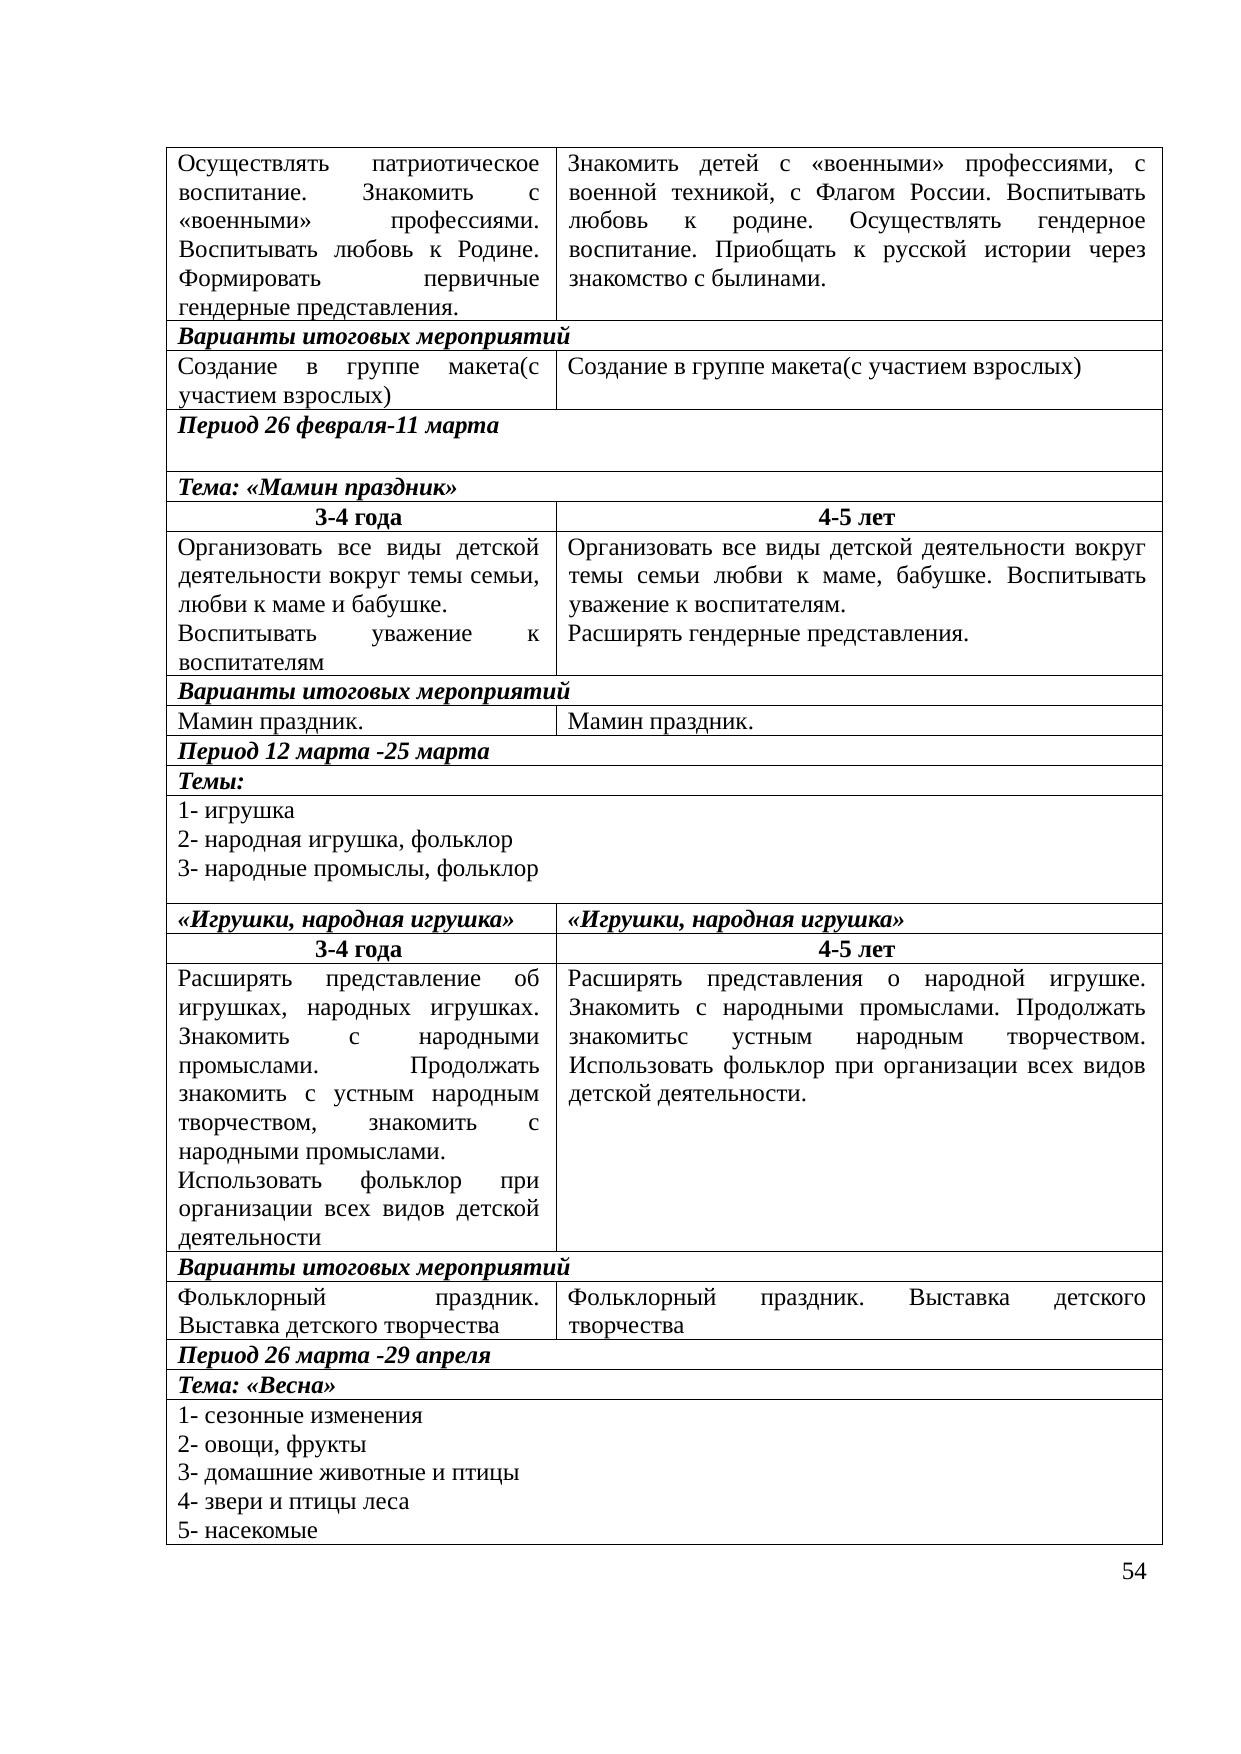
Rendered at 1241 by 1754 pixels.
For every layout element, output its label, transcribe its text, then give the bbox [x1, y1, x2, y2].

table_cell Фольклорный праздник. Выставка детского творчества [167, 1282, 556, 1339]
table_cell Организовать все виды детской деятельности вокруг темы семьи любви к маме, бабушке. Воспитывать уважение к воспитателям. Расширять гендерные представления. [557, 532, 1162, 675]
table_cell Знакомить детей с «военными» профессиями, с военной техникой, с Флагом России. Воспитывать любовь к родине. Осуществлять гендерное воспитание. Приобщать к русской истории через знакомство с былинами. [557, 148, 1162, 320]
table_cell Осуществлять патриотическое воспитание. Знакомить с «военными» профессиями. Воспитывать любовь к Родине. Формировать первичные гендерные представления. [167, 148, 556, 320]
table_cell Период 26 марта -29 апреля [167, 1340, 1162, 1369]
table_cell 1- игрушка 2- народная игрушка, фольклор 3- народные промыслы, фольклор [167, 796, 1162, 903]
table_cell Варианты итоговых мероприятий [167, 676, 1162, 705]
table_cell 3-4 года [167, 502, 556, 531]
table_cell 4-5 лет [557, 502, 1162, 531]
table_cell Организовать все виды детской деятельности вокруг темы семьи, любви к маме и бабушке. Воспитывать уважение к воспитателям [167, 532, 556, 675]
table_cell Тема: «Весна» [167, 1370, 1162, 1399]
table_cell 3-4 года [167, 934, 556, 962]
table_cell Расширять представления о народной игрушке. Знакомить с народными промыслами. Продолжать знакомитьс устным народным творчеством. Использовать фольклор при организации всех видов детской деятельности. [557, 964, 1162, 1251]
table_cell Тема: «Мамин праздник» [167, 472, 1162, 501]
table_cell Мамин праздник. [557, 706, 1162, 735]
table_cell Период 26 февраля-11 марта [167, 410, 1162, 471]
table_cell 1- сезонные изменения 2- овощи, фрукты 3- домашние животные и птицы 4- звери и птицы леса 5- насекомые [167, 1400, 1162, 1544]
table_cell Варианты итоговых мероприятий [167, 321, 1162, 350]
table_cell Создание в группе макета(с участием взрослых) [167, 351, 556, 409]
table_cell «Игрушки, народная игрушка» [557, 904, 1162, 933]
table_cell 4-5 лет [557, 934, 1162, 962]
table_cell Расширять представление об игрушках, народных игрушках. Знакомить с народными промыслами. Продолжать знакомить с устным народным творчеством, знакомить с народными промыслами. Использовать фольклор при организации всех видов детской деятельности [167, 964, 556, 1251]
table_cell Варианты итоговых мероприятий [167, 1252, 1162, 1281]
table_cell Период 12 марта -25 марта [167, 736, 1162, 765]
table_cell Темы: [167, 766, 1162, 794]
table_cell Мамин праздник. [167, 706, 556, 735]
table_cell «Игрушки, народная игрушка» [167, 904, 556, 933]
table_cell Создание в группе макета(с участием взрослых) [557, 351, 1162, 409]
table_cell Фольклорный праздник. Выставка детского творчества [557, 1282, 1162, 1339]
